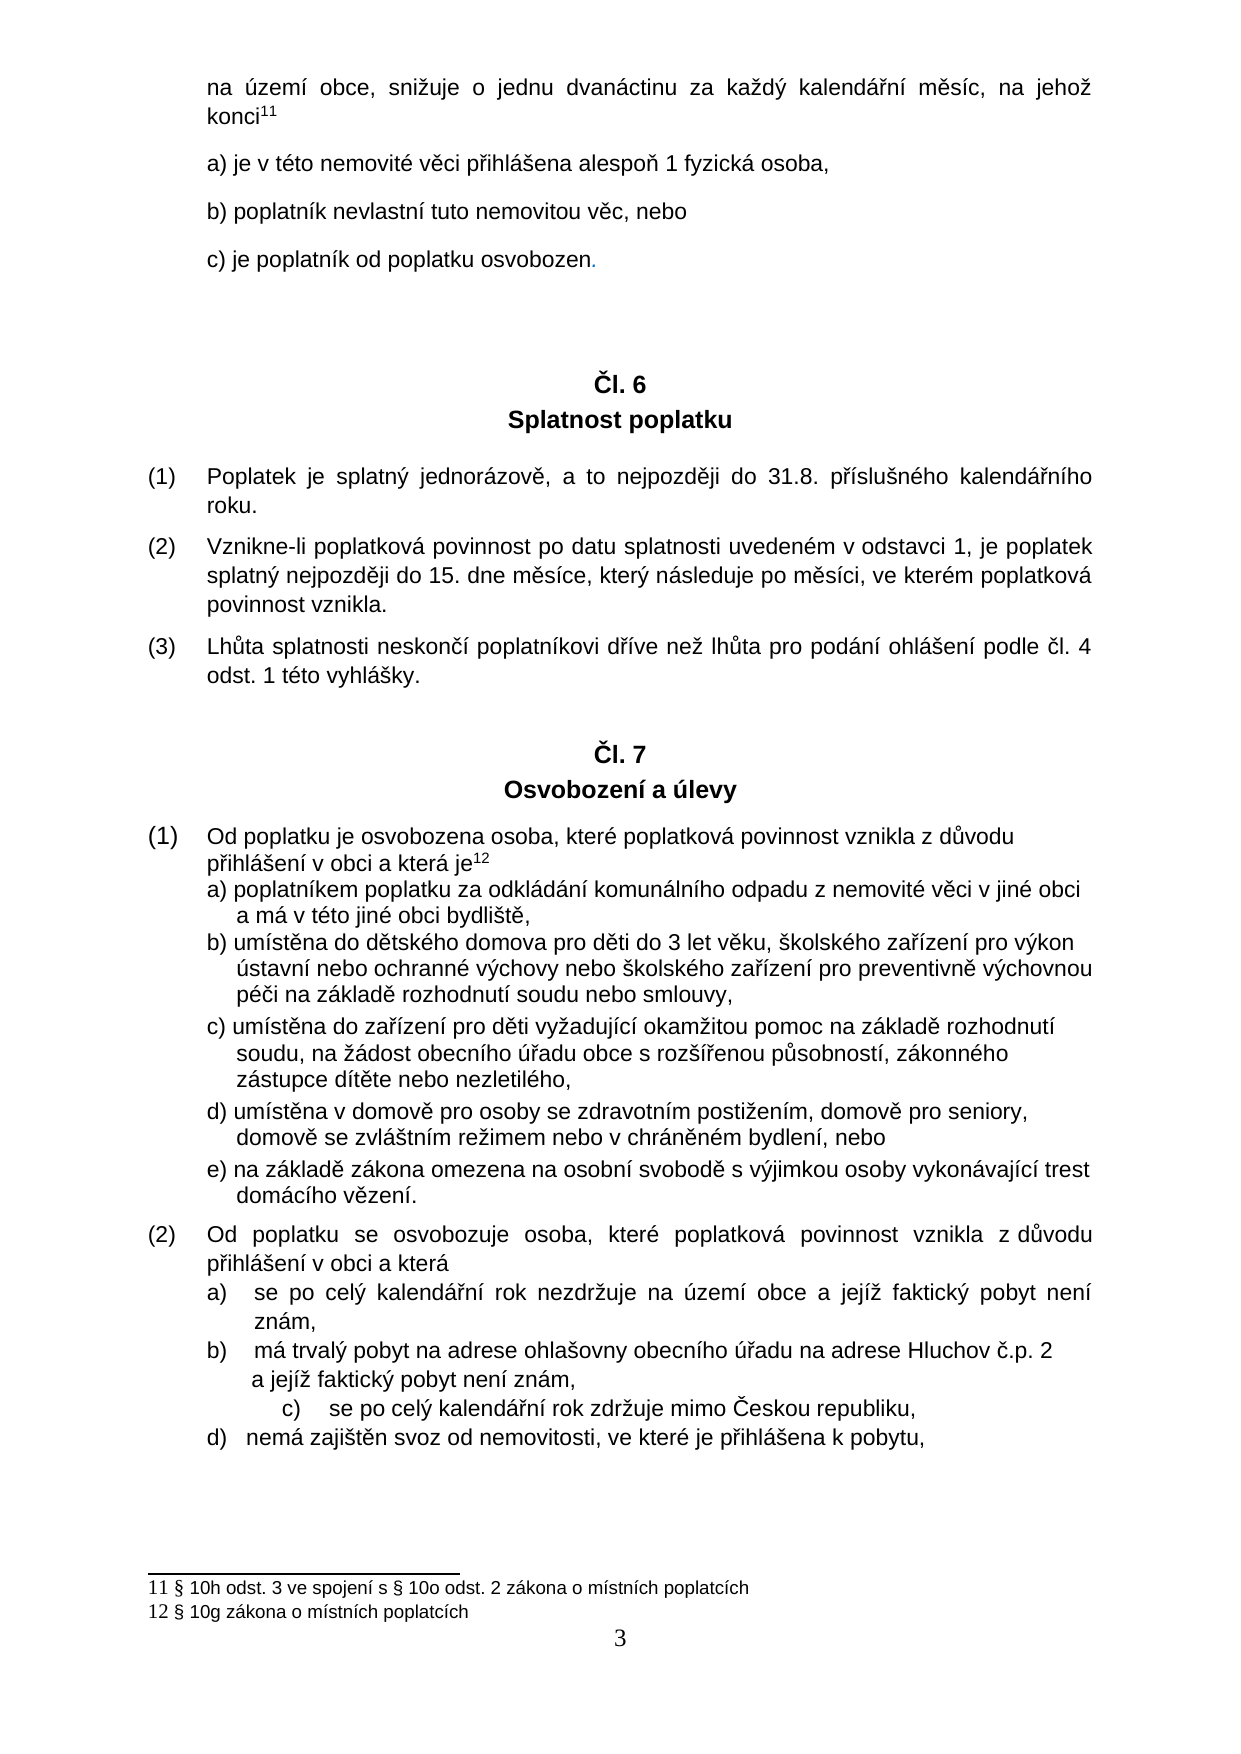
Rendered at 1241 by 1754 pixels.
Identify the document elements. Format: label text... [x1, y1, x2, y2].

text c) je poplatník od poplatku osvobozen. [207, 246, 1093, 272]
text Čl. 7 [148, 741, 1093, 769]
text Splatnost poplatku [148, 405, 1093, 434]
list má trvalý pobyt na adrese ohlašovny obecního úřadu na adrese Hluchov č.p. 2 [207, 1337, 1093, 1363]
list se po celý kalendářní rok zdržuje mimo Českou republiku, [282, 1395, 1093, 1421]
text e) na základě zákona omezena na osobní svobodě s výjimkou osoby vykonávající trest domácího vězení. [207, 1156, 1093, 1209]
text a) je v této nemovité věci přihlášena alespoň 1 fyzická osoba, [207, 150, 1093, 177]
text a) poplatníkem poplatku za odkládání komunálního odpadu z nemovité věci v jiné obci a má v této jiné obci bydliště, [207, 876, 1093, 929]
list § 10h odst. 3 ve spojení s § 10o odst. 2 zákona o místních poplatcích [148, 1574, 1093, 1599]
list Poplatek je splatný jednorázově, a to nejpozději do 31.8. příslušného kalendářního roku. [148, 463, 1093, 518]
text d) nemá zajištěn svoz od nemovitosti, ve které je přihlášena k pobytu, [207, 1424, 1093, 1450]
text d) umístěna v domově pro osoby se zdravotním postižením, domově pro seniory, domově se zvláštním režimem nebo v chráněném bydlení, nebo [207, 1098, 1093, 1151]
text Čl. 6 [148, 370, 1093, 399]
list Od poplatku je osvobozena osoba, které poplatková povinnost vznikla z důvodu přihlášení v obci a která je [148, 821, 1093, 876]
list se po celý kalendářní rok nezdržuje na území obce a jejíž faktický pobyt není znám, [207, 1279, 1093, 1334]
text c) umístěna do zařízení pro děti vyžadující okamžitou pomoc na základě rozhodnutí soudu, na žádost obecního úřadu obce s rozšířenou působností, zákonného zástupce dítěte nebo nezletilého, [207, 1013, 1093, 1092]
text Osvobození a úlevy [148, 776, 1093, 804]
text b) poplatník nevlastní tuto nemovitou věc, nebo [207, 198, 1093, 224]
list na území obce, snižuje o jednu dvanáctinu za každý kalendářní měsíc, na jehož konci [148, 74, 1093, 129]
text a jejíž faktický pobyt není znám, [207, 1366, 1093, 1392]
list Od poplatku se osvobozuje osoba, které poplatková povinnost vznikla z důvodu přihlášení v obci a která [148, 1221, 1093, 1277]
text b) umístěna do dětského domova pro děti do 3 let věku, školského zařízení pro výkon ústavní nebo ochranné výchovy nebo školského zařízení pro preventivně výchovnou péči na základě rozhodnutí soudu nebo smlouvy, [207, 929, 1093, 1008]
list § 10g zákona o místních poplatcích [148, 1599, 1093, 1623]
list Vznikne-li poplatková povinnost po datu splatnosti uvedeném v odstavci 1, je poplatek splatný nejpozději do 15. dne měsíce, který následuje po měsíci, ve kterém poplatková povinnost vznikla. [148, 533, 1093, 617]
list Lhůta splatnosti neskončí poplatníkovi dříve než lhůta pro podání ohlášení podle čl. 4 odst. 1 této vyhlášky. [148, 633, 1093, 688]
